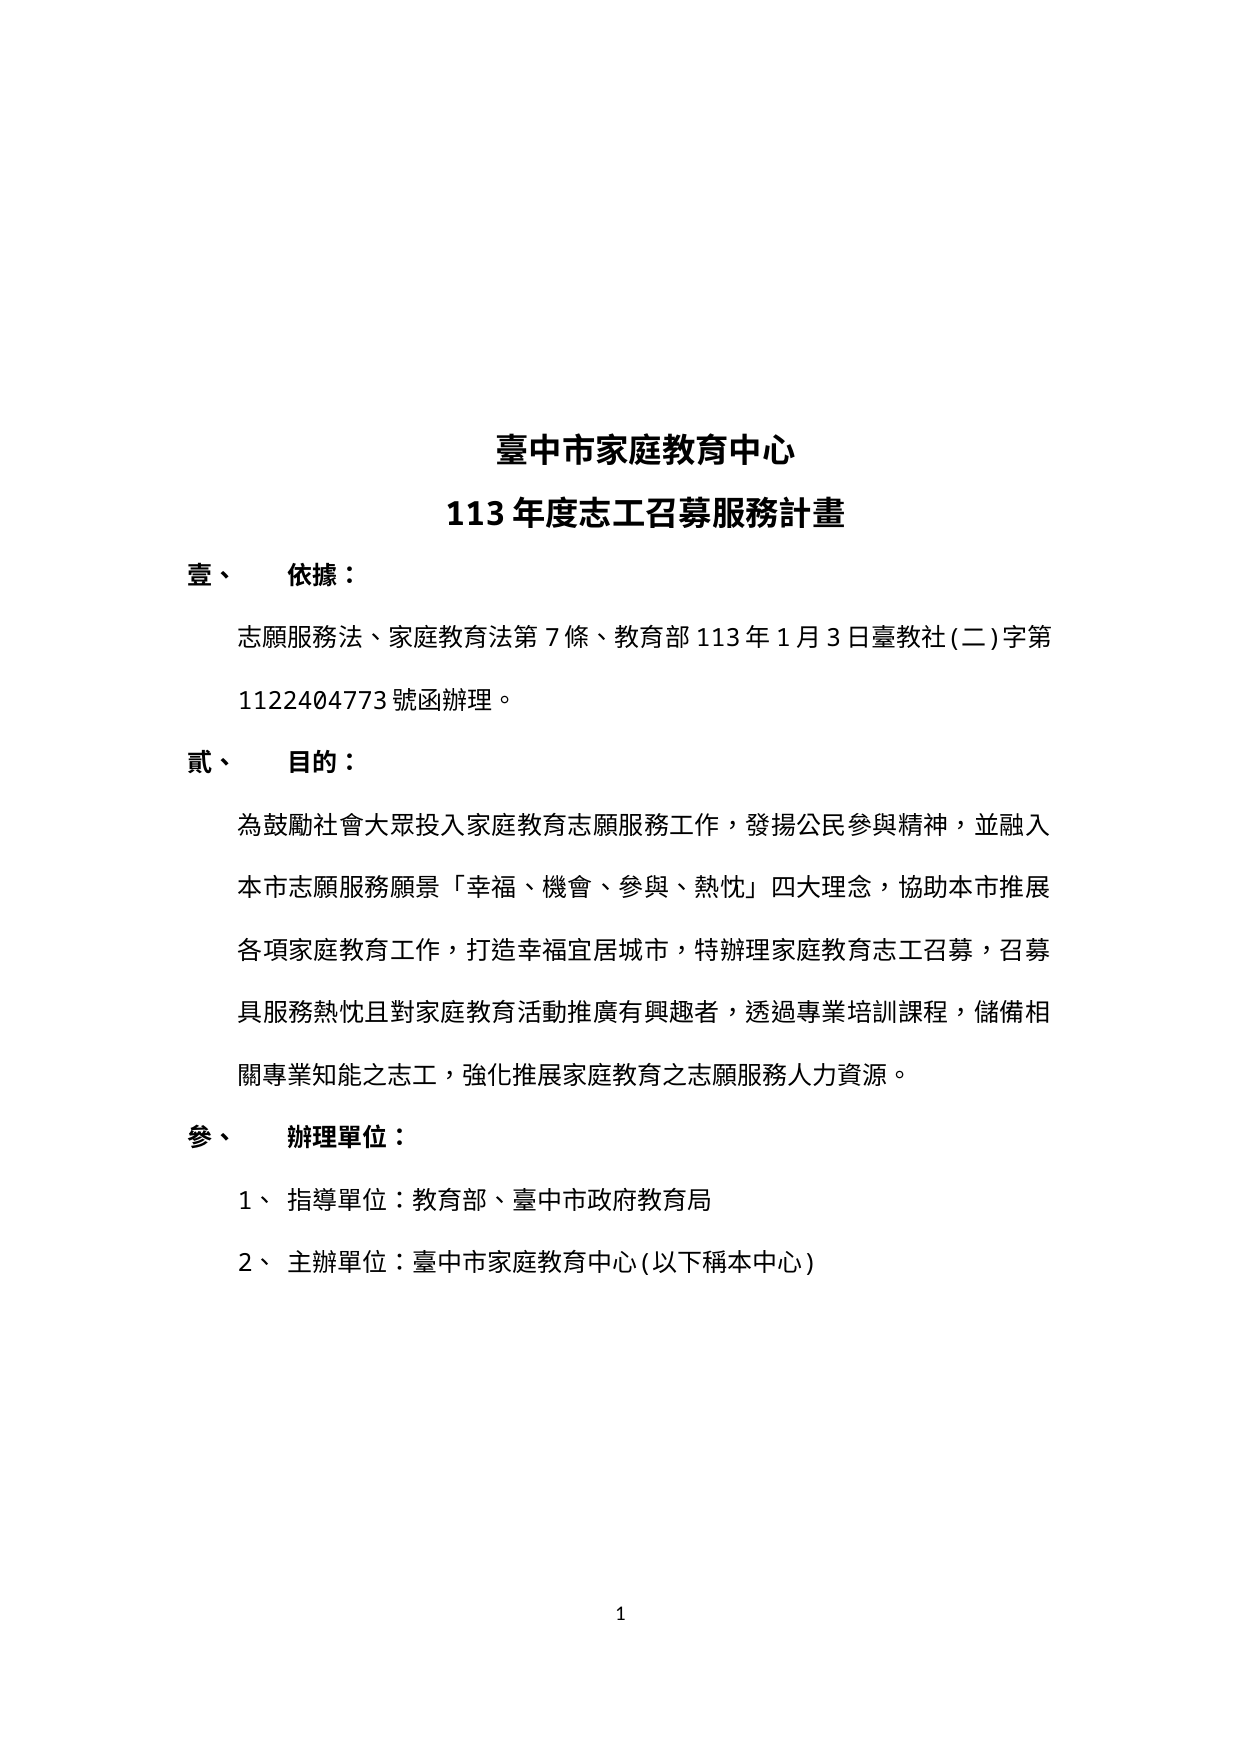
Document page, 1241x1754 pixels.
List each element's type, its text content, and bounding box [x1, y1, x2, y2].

list 指導單位：教育部、臺中市政府教育局 [237, 1157, 1053, 1219]
list 主辦單位：臺中市家庭教育中心(以下稱本中心) [237, 1219, 1053, 1282]
text 為鼓勵社會大眾投入家庭教育志願服務工作，發揚公民參與精神，並融入本市志願服務願景「幸福、機會、參與、熱忱」四大理念，協助本市推展各項家庭教育工作，打造幸福宜居城市，特辦理家庭教育志工召募，召募具服務熱忱且對家庭教育活動推廣有興趣者，透過專業培訓課程，儲備相關專業知能之志工，強化推展家庭教育之志願服務人力資源。 [237, 782, 1053, 1094]
text 志願服務法、家庭教育法第7條、教育部113年1月3日臺教社(二)字第1122404773號函辦理。 [237, 594, 1053, 719]
text 113年度志工召募服務計畫 [238, 469, 1053, 532]
text 臺中市家庭教育中心 [238, 407, 1053, 469]
list 目的： [187, 719, 1053, 782]
list 依據： [187, 532, 1053, 594]
list 辦理單位： [187, 1094, 1053, 1157]
